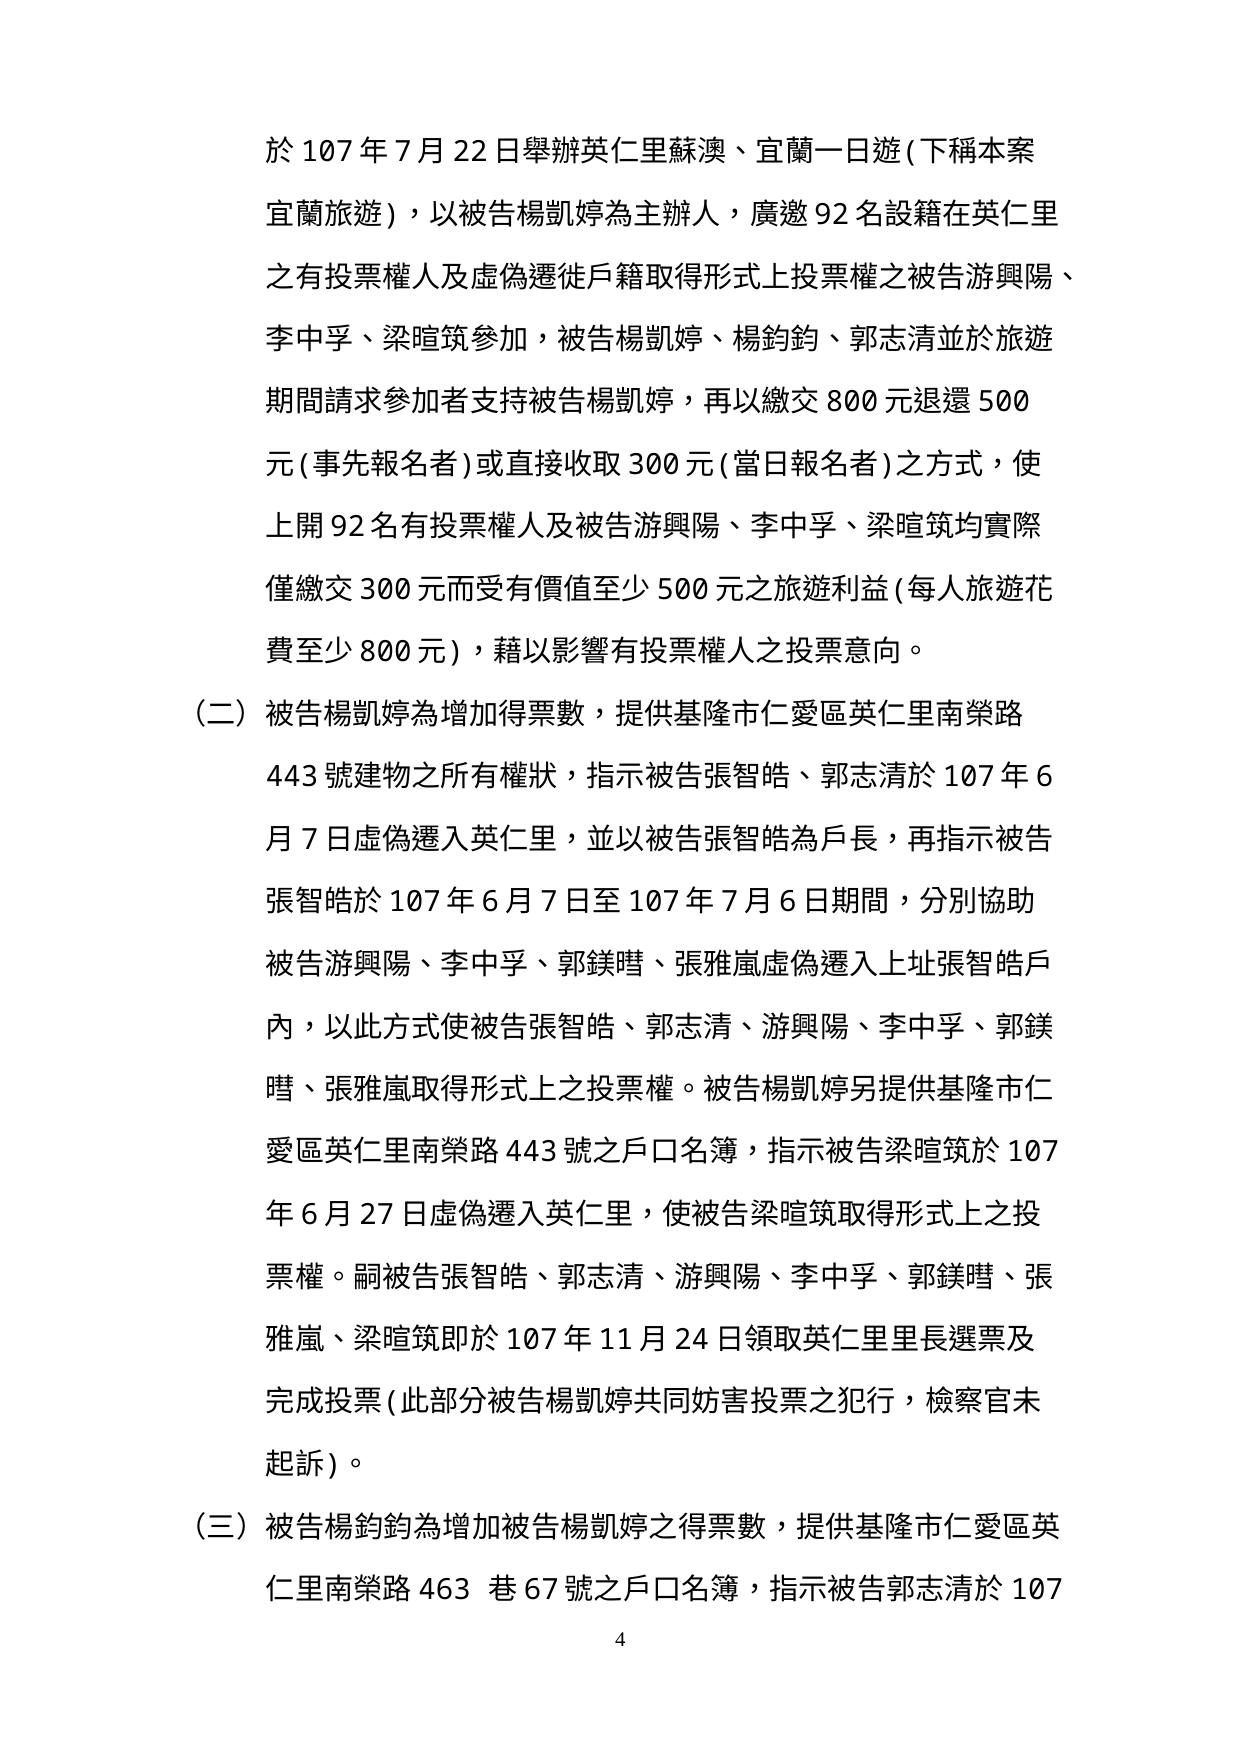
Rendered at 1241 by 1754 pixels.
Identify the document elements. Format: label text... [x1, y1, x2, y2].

text （二）被告楊凱婷為增加得票數，提供基隆市仁愛區英仁里南榮路443號建物之所有權狀，指示被告張智皓、郭志清於107年6月7日虛偽遷入英仁里，並以被告張智皓為戶長，再指示被告張智皓於107年6月7日至107年7月6日期間，分別協助被告游興陽、李中孚、郭鎂暳、張雅嵐虛偽遷入上址張智皓戶內，以此方式使被告張智皓、郭志清、游興陽、李中孚、郭鎂暳、張雅嵐取得形式上之投票權。被告楊凱婷另提供基隆市仁愛區英仁里南榮路443號之戶口名簿，指示被告梁暄筑於107年6月27日虛偽遷入英仁里，使被告梁暄筑取得形式上之投票權。嗣被告張智皓、郭志清、游興陽、李中孚、郭鎂暳、張雅嵐、梁暄筑即於107年11月24日領取英仁里里長選票及完成投票(此部分被告楊凱婷共同妨害投票之犯行，檢察官未起訴)。 [177, 670, 1063, 1483]
text （三）被告楊鈞鈞為增加被告楊凱婷之得票數，提供基隆市仁愛區英仁里南榮路463 巷67號之戶口名簿，指示被告郭志清於107 [177, 1483, 1063, 1608]
text （一）被告楊凱婷係107 年11月24日基隆市仁愛區英仁里第21屆里長選舉之候選人，被告楊鈞鈞係被告楊凱婷之母親，被告楊凱婷結識被告郭志清、張智皓後，為期當選里長，與被告楊鈞鈞、郭志清、張智皓共同於107年6月30日舉辦英仁里歌唱比賽(下稱本案歌唱比賽)，邀請17名設籍在英仁里之有投票權人參加，並安排被告楊鈞鈞於比賽中場上台宣布被告楊凱婷參選英仁里里長及懇請里民支持，再以參賽者人人有獎之方式，頒發新臺幣500元至3000元不等之各式獎項獎金予上開17名有投票權人，藉以影響有投票權人之投票意向；又共同於107年7月22日舉辦英仁里蘇澳、宜蘭一日遊(下稱本案宜蘭旅遊)，以被告楊凱婷為主辦人，廣邀92名設籍在英仁里之有投票權人及虛偽遷徙戶籍取得形式上投票權之被告游興陽、李中孚、梁暄筑參加，被告楊凱婷、楊鈞鈞、郭志清並於旅遊期間請求參加者支持被告楊凱婷，再以繳交800元退還500元(事先報名者)或直接收取300元(當日報名者)之方式，使上開92名有投票權人及被告游興陽、李中孚、梁暄筑均實際僅繳交300元而受有價值至少500元之旅遊利益(每人旅遊花費至少800元)，藉以影響有投票權人之投票意向。 [177, 108, 1063, 670]
